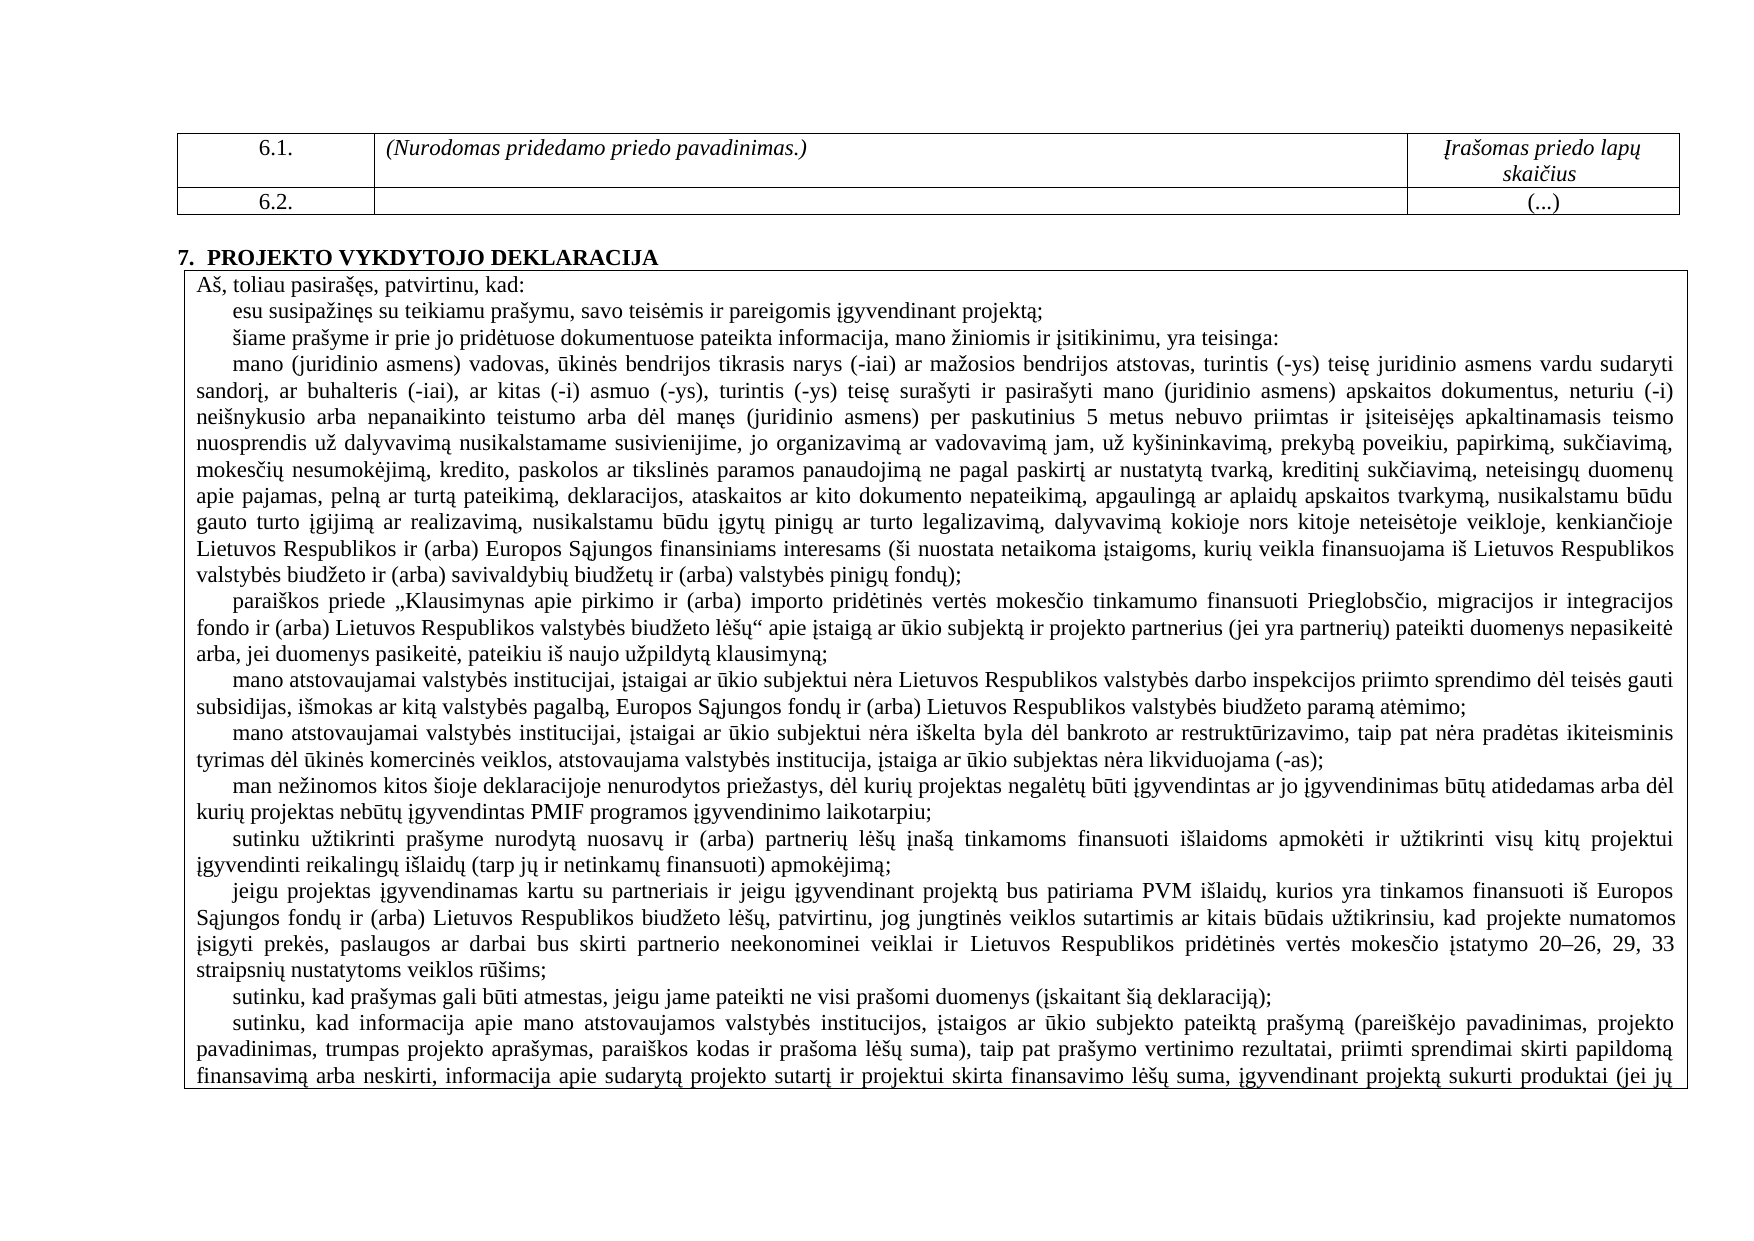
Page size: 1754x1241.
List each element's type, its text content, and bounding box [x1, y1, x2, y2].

table_cell 6.2. [178, 188, 374, 214]
table_cell [375, 188, 1407, 214]
table_cell 6.1. [178, 134, 374, 187]
table_header Aš, toliau pasirašęs, patvirtinu, kad: esu susipažinęs su teikiamu prašymu, savo teisėmis ir pareigomis įgyvendinant projektą; šiame prašyme ir prie jo pridėtuose dokumentuose pateikta informacija, mano žiniomis ir įsitikinimu, yra teisinga: mano (juridinio asmens) vadovas, ūkinės bendrijos tikrasis narys (-iai) ar mažosios bendrijos atstovas, turintis (-ys) teisę juridinio asmens vardu sudaryti sandorį, ar buhalteris (-iai), ar kitas (-i) asmuo (-ys), turintis (-ys) teisę surašyti ir pasirašyti mano (juridinio asmens) apskaitos dokumentus, neturiu (-i) neišnykusio arba nepanaikinto teistumo arba dėl manęs (juridinio asmens) per paskutinius 5 metus nebuvo priimtas ir įsiteisėjęs apkaltinamasis teismo nuosprendis už dalyvavimą nusikalstamame susivienijime, jo organizavimą ar vadovavimą jam, už kyšininkavimą, prekybą poveikiu, papirkimą, sukčiavimą, mokesčių nesumokėjimą, kredito, paskolos ar tikslinės paramos panaudojimą ne pagal paskirtį ar nustatytą tvarką, kreditinį sukčiavimą, neteisingų duomenų apie pajamas, pelną ar turtą pateikimą, deklaracijos, ataskaitos ar kito dokumento nepateikimą, apgaulingą ar aplaidų apskaitos tvarkymą, nusikalstamu būdu gauto turto įgijimą ar realizavimą, nusikalstamu būdu įgytų pinigų ar turto legalizavimą, dalyvavimą kokioje nors kitoje neteisėtoje veikloje, kenkiančioje Lietuvos Respublikos ir (arba) Europos Sąjungos finansiniams interesams (ši nuostata netaikoma įstaigoms, kurių veikla finansuojama iš Lietuvos Respublikos valstybės biudžeto ir (arba) savivaldybių biudžetų ir (arba) valstybės pinigų fondų); paraiškos priede „Klausimynas apie pirkimo ir (arba) importo pridėtinės vertės mokesčio tinkamumo finansuoti Prieglobsčio, migracijos ir integracijos fondo ir (arba) Lietuvos Respublikos valstybės biudžeto lėšų“ apie įstaigą ar ūkio subjektą ir projekto partnerius (jei yra partnerių) pateikti duomenys nepasikeitė arba, jei duomenys pasikeitė, pateikiu iš naujo užpildytą klausimyną; mano atstovaujamai valstybės institucijai, įstaigai ar ūkio subjektui nėra Lietuvos Respublikos valstybės darbo inspekcijos priimto sprendimo dėl teisės gauti subsidijas, išmokas ar kitą valstybės pagalbą, Europos Sąjungos fondų ir (arba) Lietuvos Respublikos valstybės biudžeto paramą atėmimo; mano atstovaujamai valstybės institucijai, įstaigai ar ūkio subjektui nėra iškelta byla dėl bankroto ar restruktūrizavimo, taip pat nėra pradėtas ikiteisminis tyrimas dėl ūkinės komercinės veiklos, atstovaujama valstybės institucija, įstaiga ar ūkio subjektas nėra likviduojama (-as); man nežinomos kitos šioje deklaracijoje nenurodytos priežastys, dėl kurių projektas negalėtų būti įgyvendintas ar jo įgyvendinimas būtų atidedamas arba dėl kurių projektas nebūtų įgyvendintas PMIF programos įgyvendinimo laikotarpiu; sutinku užtikrinti prašyme nurodytą nuosavų ir (arba) partnerių lėšų įnašą tinkamoms finansuoti išlaidoms apmokėti ir užtikrinti visų kitų projektui įgyvendinti reikalingų išlaidų (tarp jų ir netinkamų finansuoti) apmokėjimą; jeigu projektas įgyvendinamas kartu su partneriais ir jeigu įgyvendinant projektą bus patiriama PVM išlaidų, kurios yra tinkamos finansuoti iš Europos Sąjungos fondų ir (arba) Lietuvos Respublikos biudžeto lėšų, patvirtinu, jog jungtinės veiklos sutartimis ar kitais būdais užtikrinsiu, kad projekte numatomos įsigyti prekės, paslaugos ar darbai bus skirti partnerio neekonominei veiklai ir Lietuvos Respublikos pridėtinės vertės mokesčio įstatymo 20–26, 29, 33 straipsnių nustatytoms veiklos rūšims; sutinku, kad prašymas gali būti atmestas, jeigu jame pateikti ne visi prašomi duomenys (įskaitant šią deklaraciją); sutinku, kad informacija apie mano atstovaujamos valstybės institucijos, įstaigos ar ūkio subjekto pateiktą prašymą (pareiškėjo pavadinimas, projekto pavadinimas, trumpas projekto aprašymas, paraiškos kodas ir prašoma lėšų suma), taip pat prašymo vertinimo rezultatai, priimti sprendimai skirti papildomą finansavimą arba neskirti, informacija apie sudarytą projekto sutartį ir projektui skirta finansavimo lėšų suma, įgyvendinant projektą sukurti produktai (jei jų [185, 271, 1687, 1088]
text 7. PROJEKTO VYKDYTOJO DEKLARACIJA [177, 244, 1695, 270]
table_cell (...) [1408, 188, 1679, 214]
table_cell Įrašomas priedo lapų skaičius [1408, 134, 1679, 187]
table_cell (Nurodomas pridedamo priedo pavadinimas.) [375, 134, 1407, 187]
